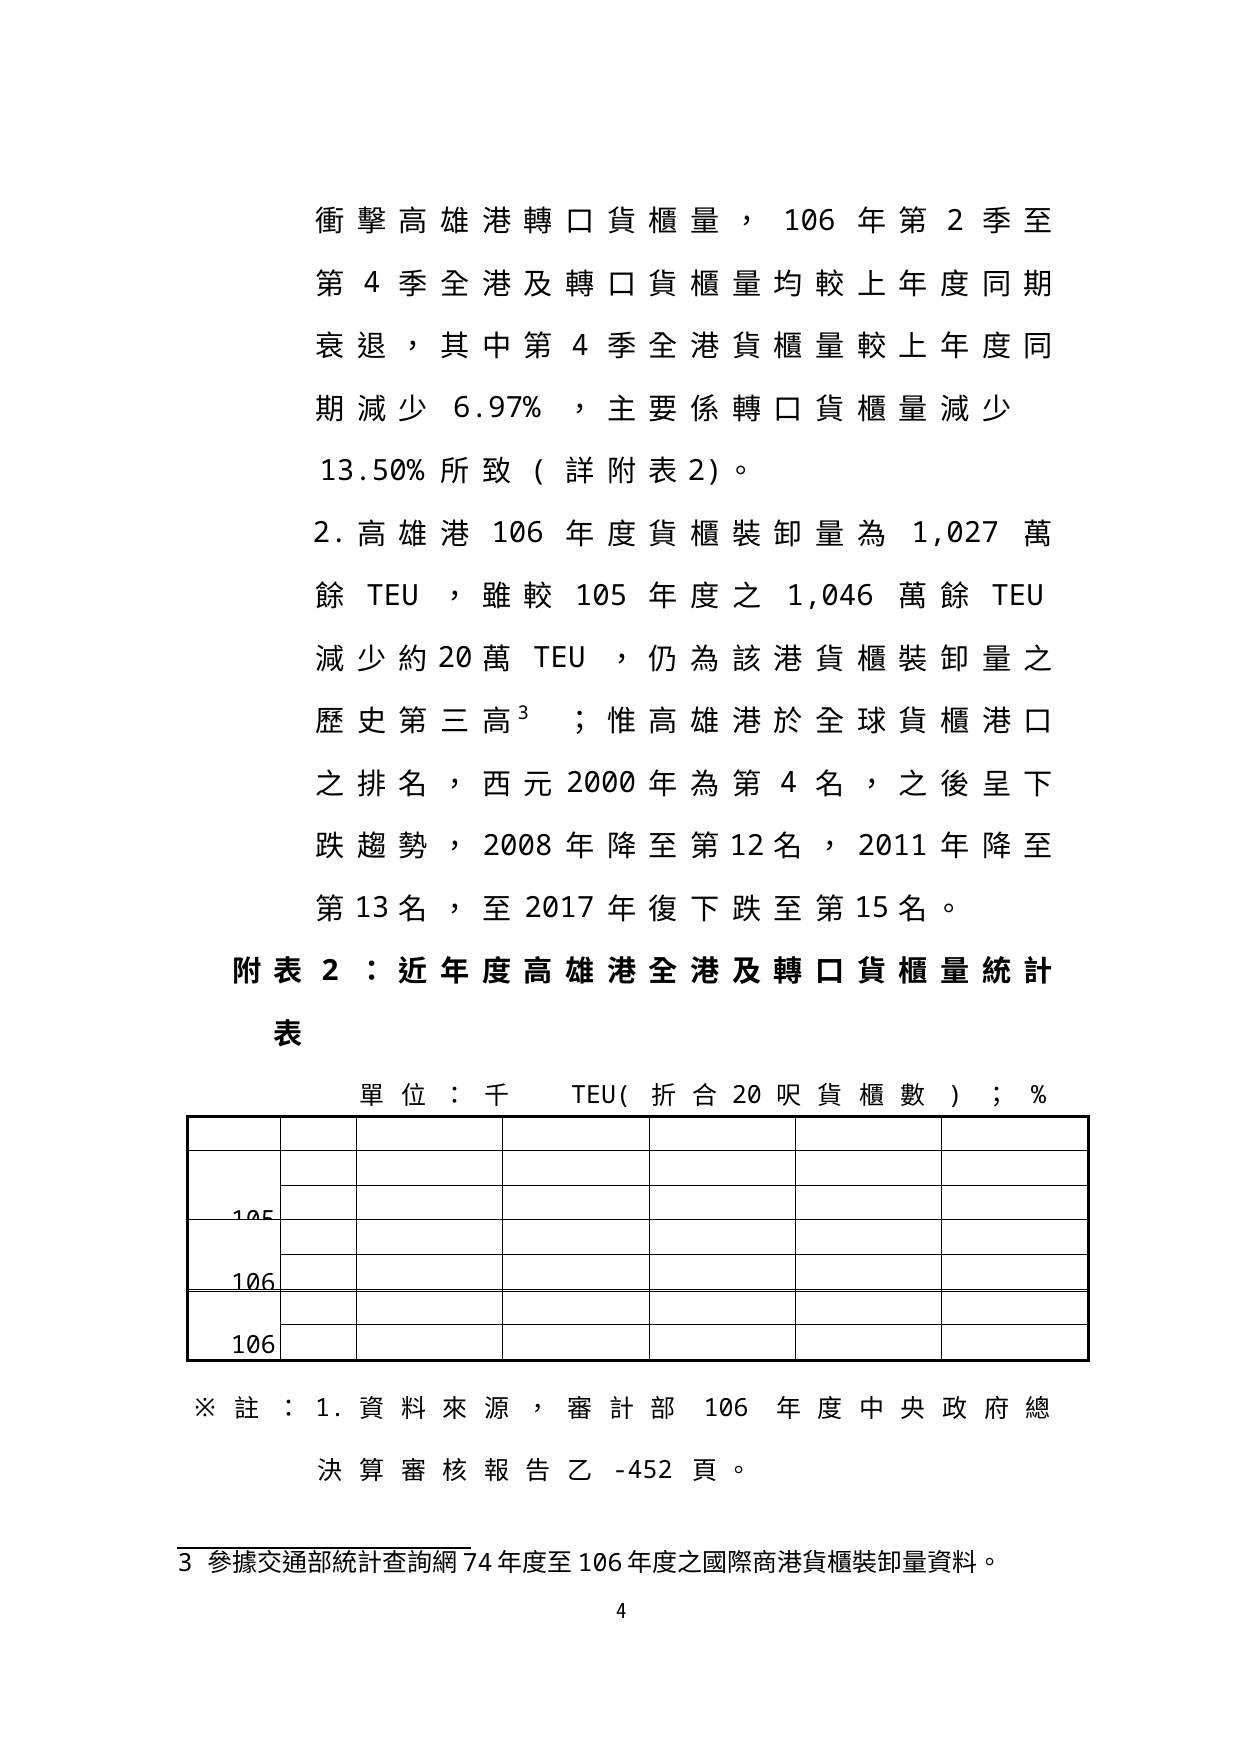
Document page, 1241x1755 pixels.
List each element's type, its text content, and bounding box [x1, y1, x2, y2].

table_header 年度 [189, 1118, 280, 1149]
table_cell 2,563 [650, 1220, 795, 1254]
table_cell 1,175 [503, 1186, 649, 1219]
table_cell 轉口 [281, 1325, 356, 1359]
text 1.高雄港為我國最大國際商港，審計部106年度中央政府總決算審核報告指出，國際海運聯盟於106年4月重組運行後，衝擊高雄港轉口貨櫃量，106年第2季至第4季全港及轉口貨櫃量均較上年度同期衰退，其中第4季全港貨櫃量較上年度同期減少6.97%，主要係轉口貨櫃量減少13.50%所致(詳附表2)。 [273, 177, 1059, 490]
table_cell 7.63 [503, 1292, 649, 1324]
table_cell 1,286 [503, 1255, 649, 1289]
table_cell 1,116 [796, 1255, 941, 1289]
table_header 合 計 [357, 1118, 502, 1149]
table_cell 2,431 [503, 1151, 649, 1184]
table_cell 10,465 [357, 1151, 502, 1184]
text 2.高雄港106年度貨櫃裝卸量為1,027萬餘TEU，雖較105年度之1,046萬餘TEU減少約20萬TEU，仍為該港貨櫃裝卸量之歷史第三高；惟高雄港於全球貨櫃港口之排名，西元2000年為第4名，之後呈下跌趨勢，2008年降至第12名，2011年降至第13名，至2017年復下跌至第15名。 [273, 490, 1059, 927]
table_cell 5,064 [357, 1186, 502, 1219]
table_header 第 4 季 [942, 1118, 1087, 1149]
table_cell - 3.01 [796, 1292, 941, 1324]
table_cell 9.39 [503, 1325, 649, 1359]
table_header 項目 [281, 1118, 356, 1149]
table_cell 全港 [281, 1151, 356, 1184]
table_cell 1,190 [650, 1255, 795, 1289]
table_cell 1,292 [650, 1186, 795, 1219]
table_cell 轉口 [281, 1255, 356, 1289]
text 單位：千TEU(折合20呎貨櫃數)；% [184, 1052, 1059, 1115]
table_cell 2,785 [942, 1151, 1087, 1184]
table_header 第 2 季 [650, 1118, 795, 1149]
text ※註：1.資料來源，審計部106年度中央政府總決算審核報告乙-452頁。 [184, 1365, 1059, 1490]
table_cell - 10.14 [796, 1325, 941, 1359]
table_cell - 1.85 [357, 1292, 502, 1324]
table_cell 2,670 [650, 1151, 795, 1184]
table_cell 全港 [281, 1292, 356, 1324]
table_cell 1,354 [942, 1186, 1087, 1219]
table_cell 2,501 [796, 1220, 941, 1254]
table_header 第 1 季 [503, 1118, 649, 1149]
table_cell - 13.50 [942, 1325, 1087, 1359]
table_cell 2,578 [796, 1151, 941, 1184]
table_header 第 3 季 [796, 1118, 941, 1149]
table_cell 1,171 [942, 1255, 1087, 1289]
table_cell - 7.86 [650, 1325, 795, 1359]
table_cell 轉口 [281, 1186, 356, 1219]
table_cell 106 成長率 [189, 1292, 280, 1359]
table_cell 1,242 [796, 1186, 941, 1219]
table_cell 全港 [281, 1220, 356, 1254]
table_cell 2,591 [942, 1220, 1087, 1254]
table_cell - 6.97 [942, 1292, 1087, 1324]
table_cell 106 [189, 1220, 280, 1289]
table_cell - 4.02 [650, 1292, 795, 1324]
table_cell 4,764 [357, 1255, 502, 1289]
table_cell 105 [189, 1151, 280, 1219]
text 參據交通部統計查詢網74年度至106年度之國際商港貨櫃裝卸量資料。 [177, 1548, 1066, 1577]
table_cell - 5.92 [357, 1325, 502, 1359]
table_cell 2,616 [503, 1220, 649, 1254]
table_cell 10,271 [357, 1220, 502, 1254]
text 附表2：近年度高雄港全港及轉口貨櫃量統計表 [186, 927, 1059, 1052]
